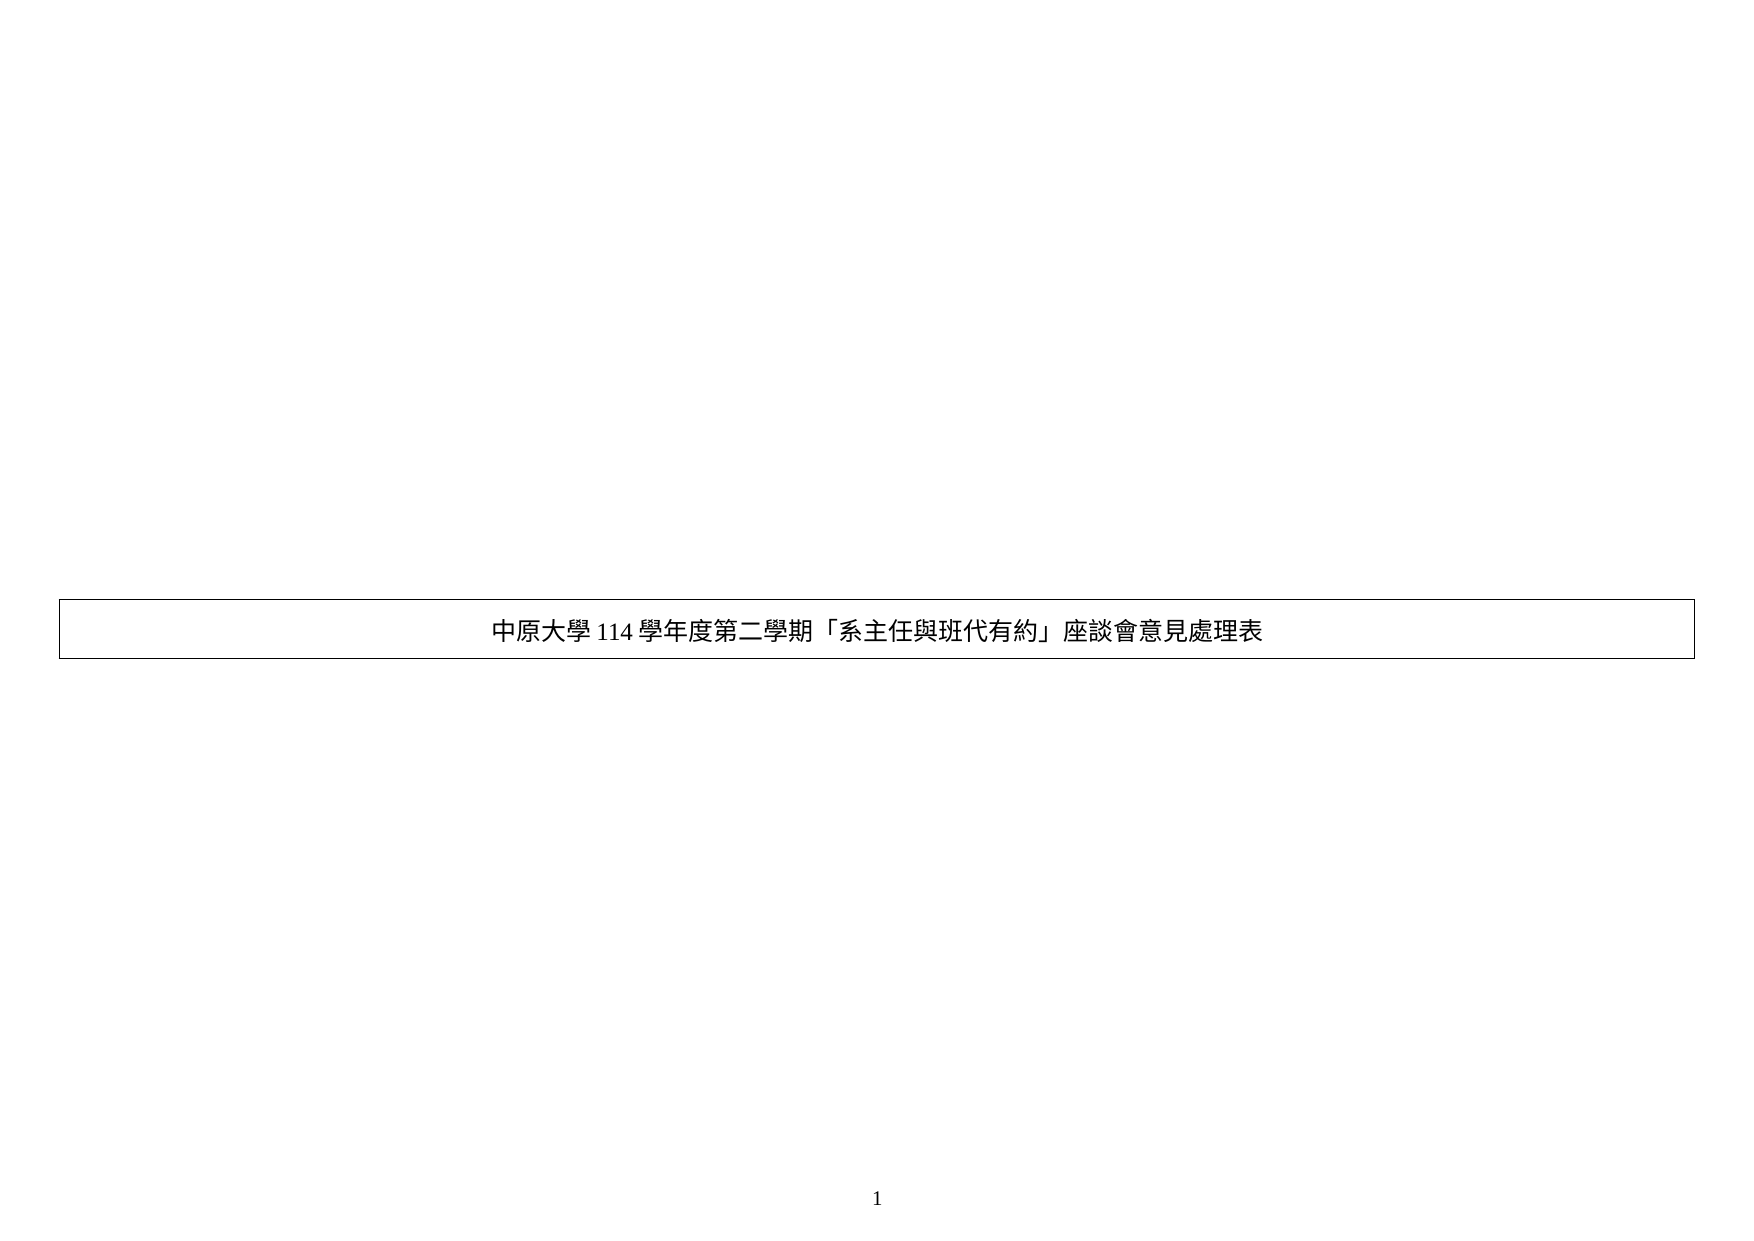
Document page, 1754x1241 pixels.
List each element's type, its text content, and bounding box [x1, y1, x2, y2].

table_header 中原大學114學年度第二學期「系主任與班代有約」座談會意見處理表 [60, 600, 1694, 658]
